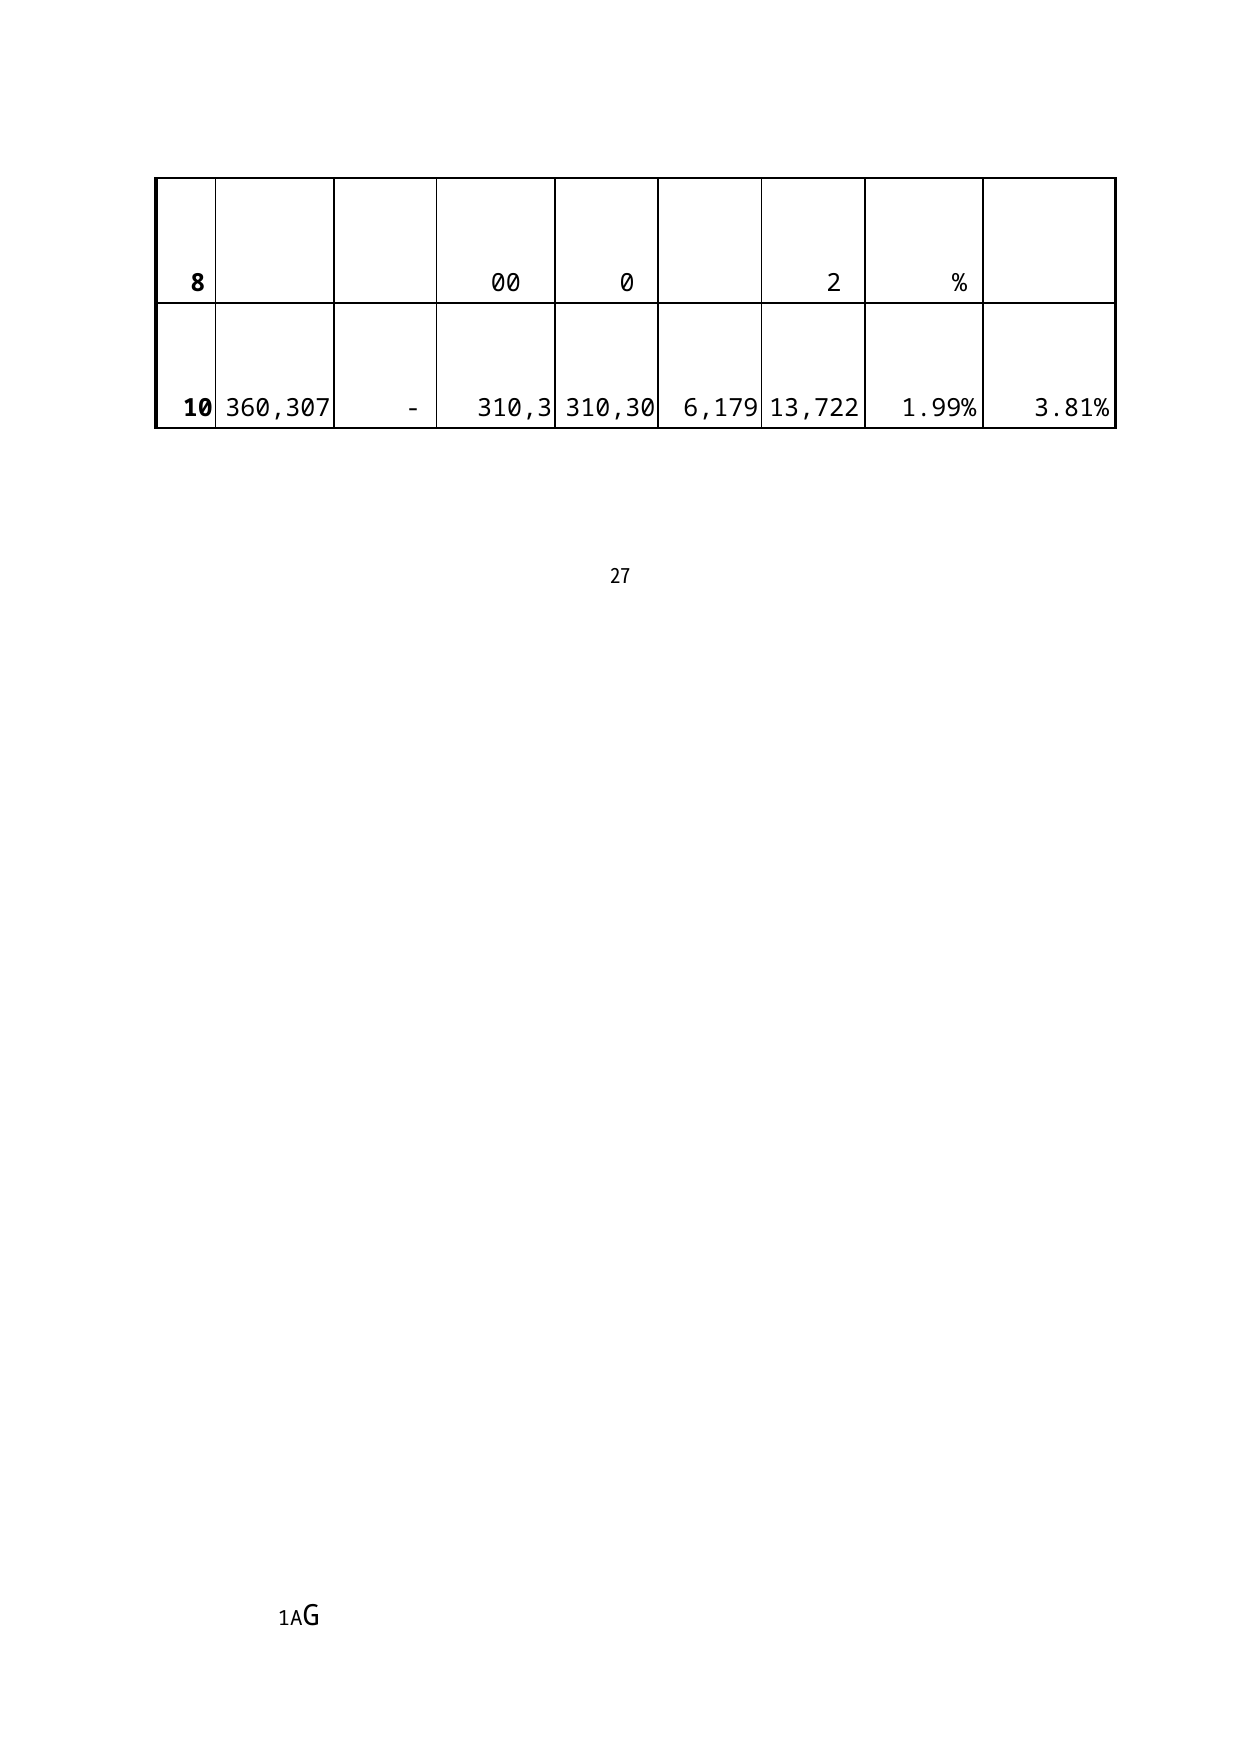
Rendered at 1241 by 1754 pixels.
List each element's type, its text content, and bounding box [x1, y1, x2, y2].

table_cell 6,179 [659, 304, 761, 427]
table_cell - [335, 304, 436, 427]
table_cell 2 [762, 179, 864, 302]
table_cell [216, 179, 333, 302]
table_cell 00 [437, 179, 554, 302]
table_cell 1.99% [866, 304, 982, 427]
table_cell 13,722 [762, 304, 864, 427]
table_cell 10 [158, 304, 215, 427]
table_cell 310,30 [556, 304, 657, 427]
table_cell - [335, 179, 436, 302]
table_cell 310,3 [437, 304, 554, 427]
table_cell 8 [158, 179, 215, 302]
table_cell % [866, 179, 982, 302]
table_cell [659, 179, 761, 302]
table_cell 3.81% [984, 304, 1114, 427]
table_cell 0 [556, 179, 657, 302]
table_cell [984, 179, 1114, 302]
table_cell 360,307 [216, 304, 333, 427]
